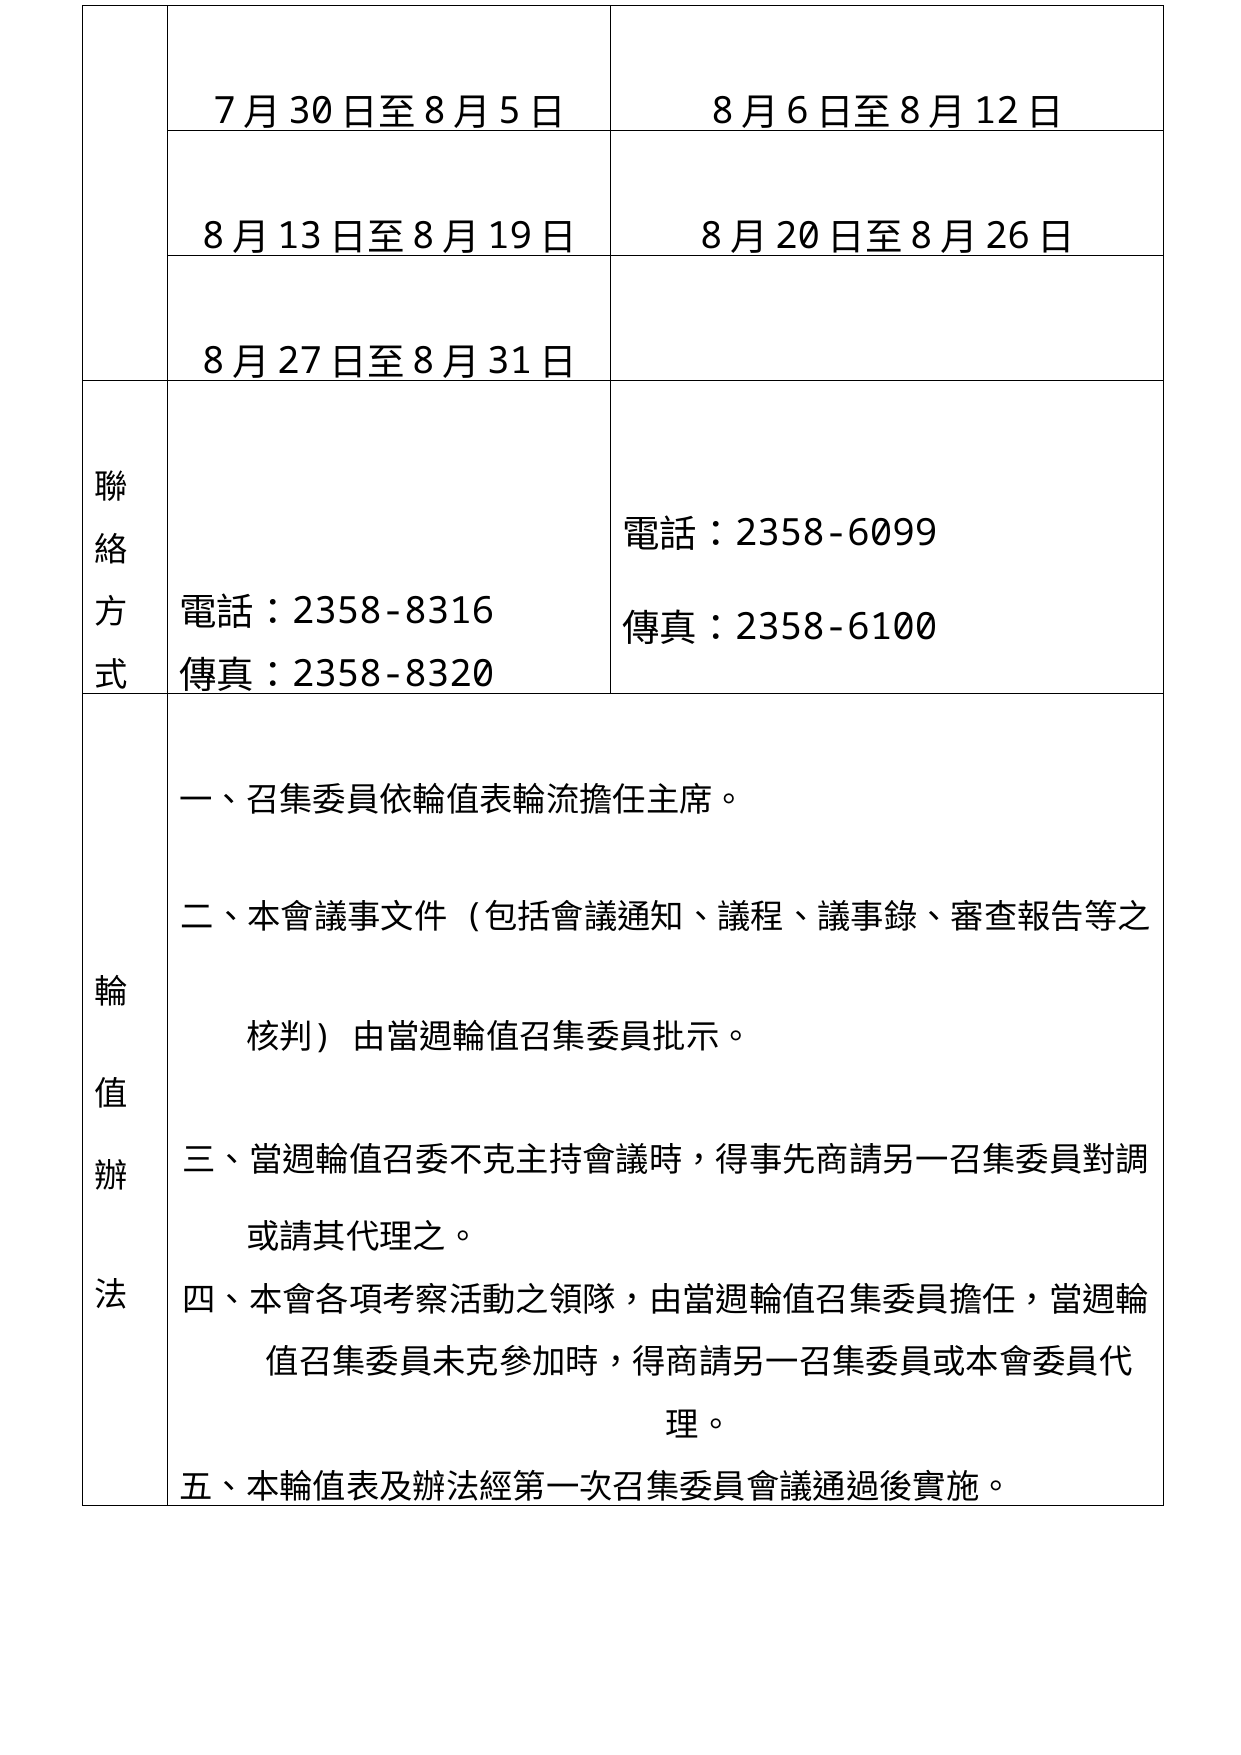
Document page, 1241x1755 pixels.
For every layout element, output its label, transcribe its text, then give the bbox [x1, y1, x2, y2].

table_cell 8月6日至8月12日 [611, 6, 1163, 130]
table_cell 8月13日至8月19日 [168, 131, 610, 255]
table_cell 8月20日至8月26日 [611, 131, 1163, 255]
table_cell [83, 6, 167, 380]
table_cell 輪 值 辦 法 [83, 694, 167, 1505]
table_cell 電話：2358-6099 傳真：2358-6100 [611, 381, 1163, 692]
table_cell 7月30日至8月5日 [168, 6, 610, 130]
table_cell 電話：2358-8316 傳真：2358-8320 [168, 381, 610, 692]
table_cell [611, 256, 1163, 380]
table_cell 聯絡方式 [83, 381, 167, 692]
table_cell 8月27日至8月31日 [168, 256, 610, 380]
table_cell 一、召集委員依輪值表輪流擔任主席。 二、本會議事文件 (包括會議通知、議程、議事錄、審查報告等之 核判) 由當週輪值召集委員批示。 三、當週輪值召委不克主持會議時，得事先商請另一召集委員對調 或請其代理之。 四、本會各項考察活動之領隊，由當週輪值召集委員擔任，當週輪值召集委員未克參加時，得商請另一召集委員或本會委員代理。 五、本輪值表及辦法經第一次召集委員會議通過後實施。 [168, 694, 1163, 1505]
